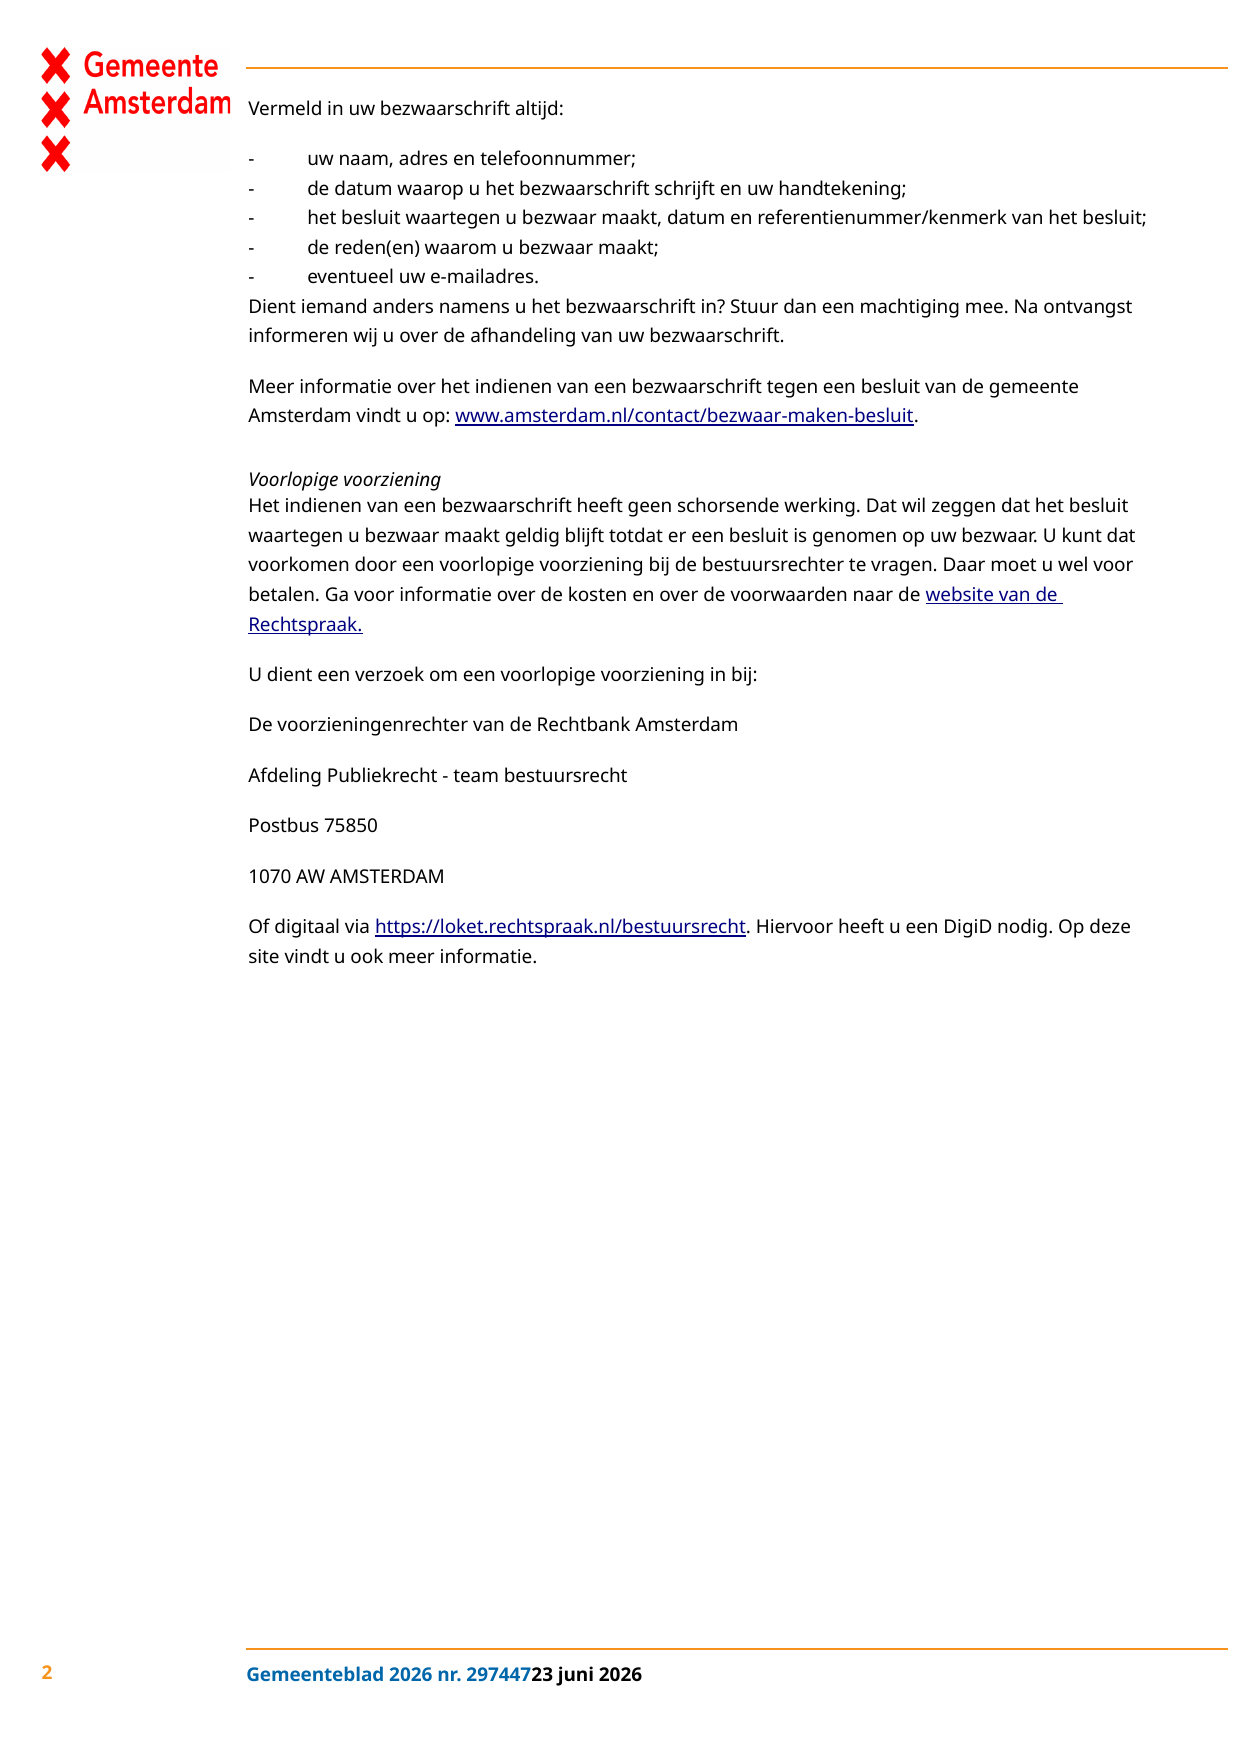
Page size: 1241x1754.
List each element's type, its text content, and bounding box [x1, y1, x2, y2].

text Het indienen van een bezwaarschrift heeft geen schorsende werking. Dat wil zeggen dat het besluit waartegen u bezwaar maakt geldig blijft totdat er een besluit is genomen op uw bezwaar. U kunt dat voorkomen door een voorlopige voorziening bij de bestuursrechter te vragen. Daar moet u wel voor betalen. Ga voor informatie over de kosten en over de voorwaarden naar de website van de Rechtspraak. [248, 492, 1152, 636]
picture [41, 47, 231, 172]
list eventueel uw e-mailadres. [248, 263, 1152, 289]
list de datum waarop u het bezwaarschrift schrijft en uw handtekening; [248, 175, 1152, 201]
text Of digitaal via https://loket.rechtspraak.nl/bestuursrecht. Hiervoor heeft u een DigiD nodig. Op deze site vindt u ook meer informatie. [248, 913, 1152, 968]
text Meer informatie over het indienen van een bezwaarschrift tegen een besluit van de gemeente Amsterdam vindt u op: www.amsterdam.nl/contact/bezwaar-maken-besluit. [248, 373, 1152, 428]
list het besluit waartegen u bezwaar maakt, datum en referentienummer/kenmerk van het besluit; [248, 204, 1152, 230]
text U dient een verzoek om een voorlopige voorziening in bij: [248, 661, 1152, 687]
text Postbus 75850 [248, 812, 1152, 838]
text Voorlopige voorziening [248, 467, 1152, 492]
list uw naam, adres en telefoonnummer; [248, 145, 1152, 171]
text 1070 AW AMSTERDAM [248, 863, 1152, 888]
text Dient iemand anders namens u het bezwaarschrift in? Stuur dan een machtiging mee. Na ontvangst informeren wij u over de afhandeling van uw bezwaarschrift. [248, 293, 1152, 348]
text De voorzieningenrechter van de Rechtbank Amsterdam [248, 712, 1152, 737]
list de reden(en) waarom u bezwaar maakt; [248, 234, 1152, 260]
text Vermeld in uw bezwaarschrift altijd: [248, 95, 1152, 121]
text Afdeling Publiekrecht - team bestuursrecht [248, 762, 1152, 788]
